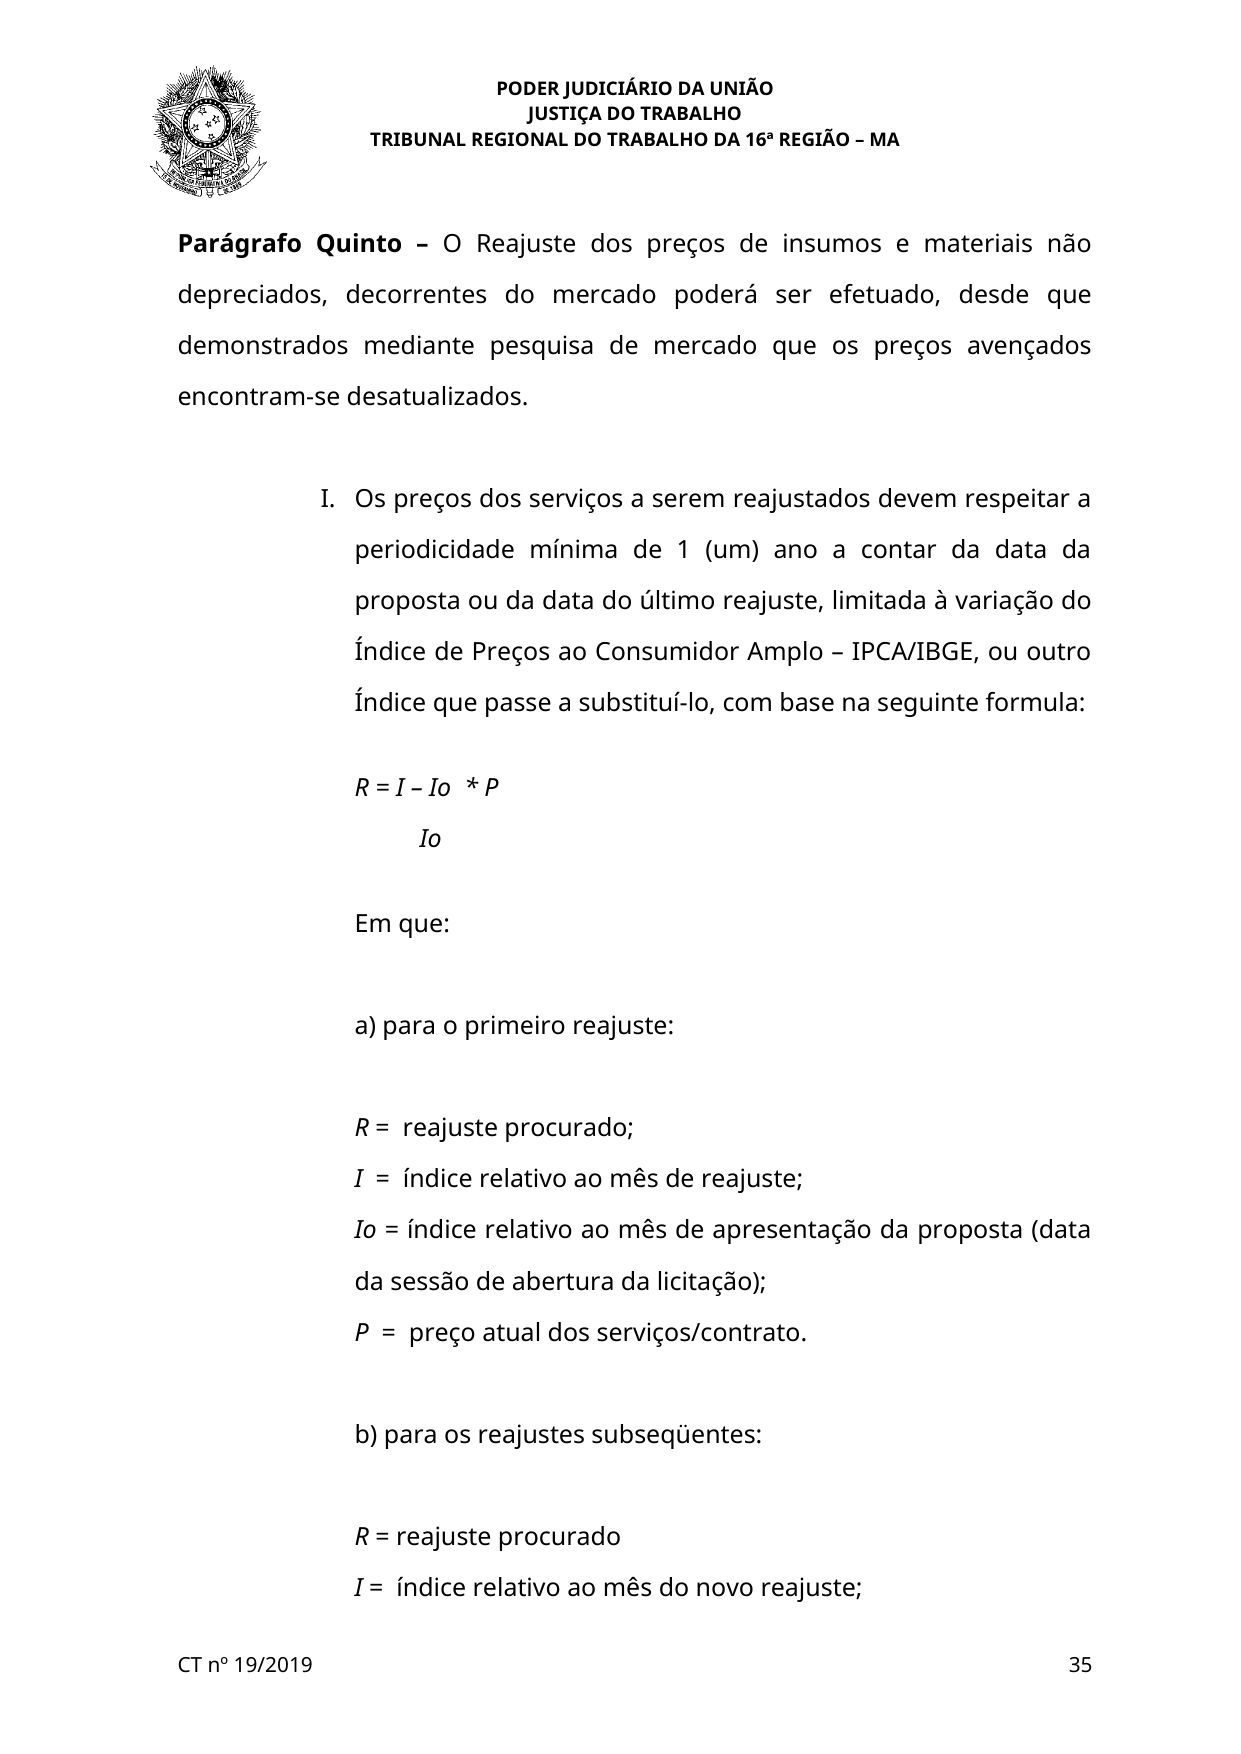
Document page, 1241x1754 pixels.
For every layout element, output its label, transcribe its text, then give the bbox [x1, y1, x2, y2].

text Em que: [354, 906, 1092, 940]
text Parágrafo Quinto – O Reajuste dos preços de insumos e materiais não depreciados, decorrentes do mercado poderá ser efetuado, desde que demonstrados mediante pesquisa de mercado que os preços avençados encontram-se desatualizados. [177, 225, 1092, 412]
text a) para o primeiro reajuste: [354, 1008, 1092, 1042]
text R = reajuste procurado; [354, 1110, 1092, 1144]
text R = reajuste procurado [354, 1518, 1092, 1552]
text I = índice relativo ao mês de reajuste; [354, 1161, 1092, 1195]
picture [146, 62, 271, 204]
text Io = índice relativo ao mês de apresentação da proposta (data da sessão de abertura da licitação); [354, 1212, 1092, 1297]
text b) para os reajustes subseqüentes: [354, 1416, 1092, 1450]
text R = I – Io * P [354, 770, 1092, 804]
text Io [354, 821, 1092, 855]
text P = preço atual dos serviços/contrato. [354, 1314, 1092, 1348]
list Os preços dos serviços a serem reajustados devem respeitar a periodicidade mínima de 1 (um) ano a contar da data da proposta ou da data do último reajuste, limitada à variação do Índice de Preços ao Consumidor Amplo – IPCA/IBGE, ou outro Índice que passe a substituí-lo, com base na seguinte formula: [336, 481, 1092, 719]
text I = índice relativo ao mês do novo reajuste; [354, 1569, 1092, 1603]
